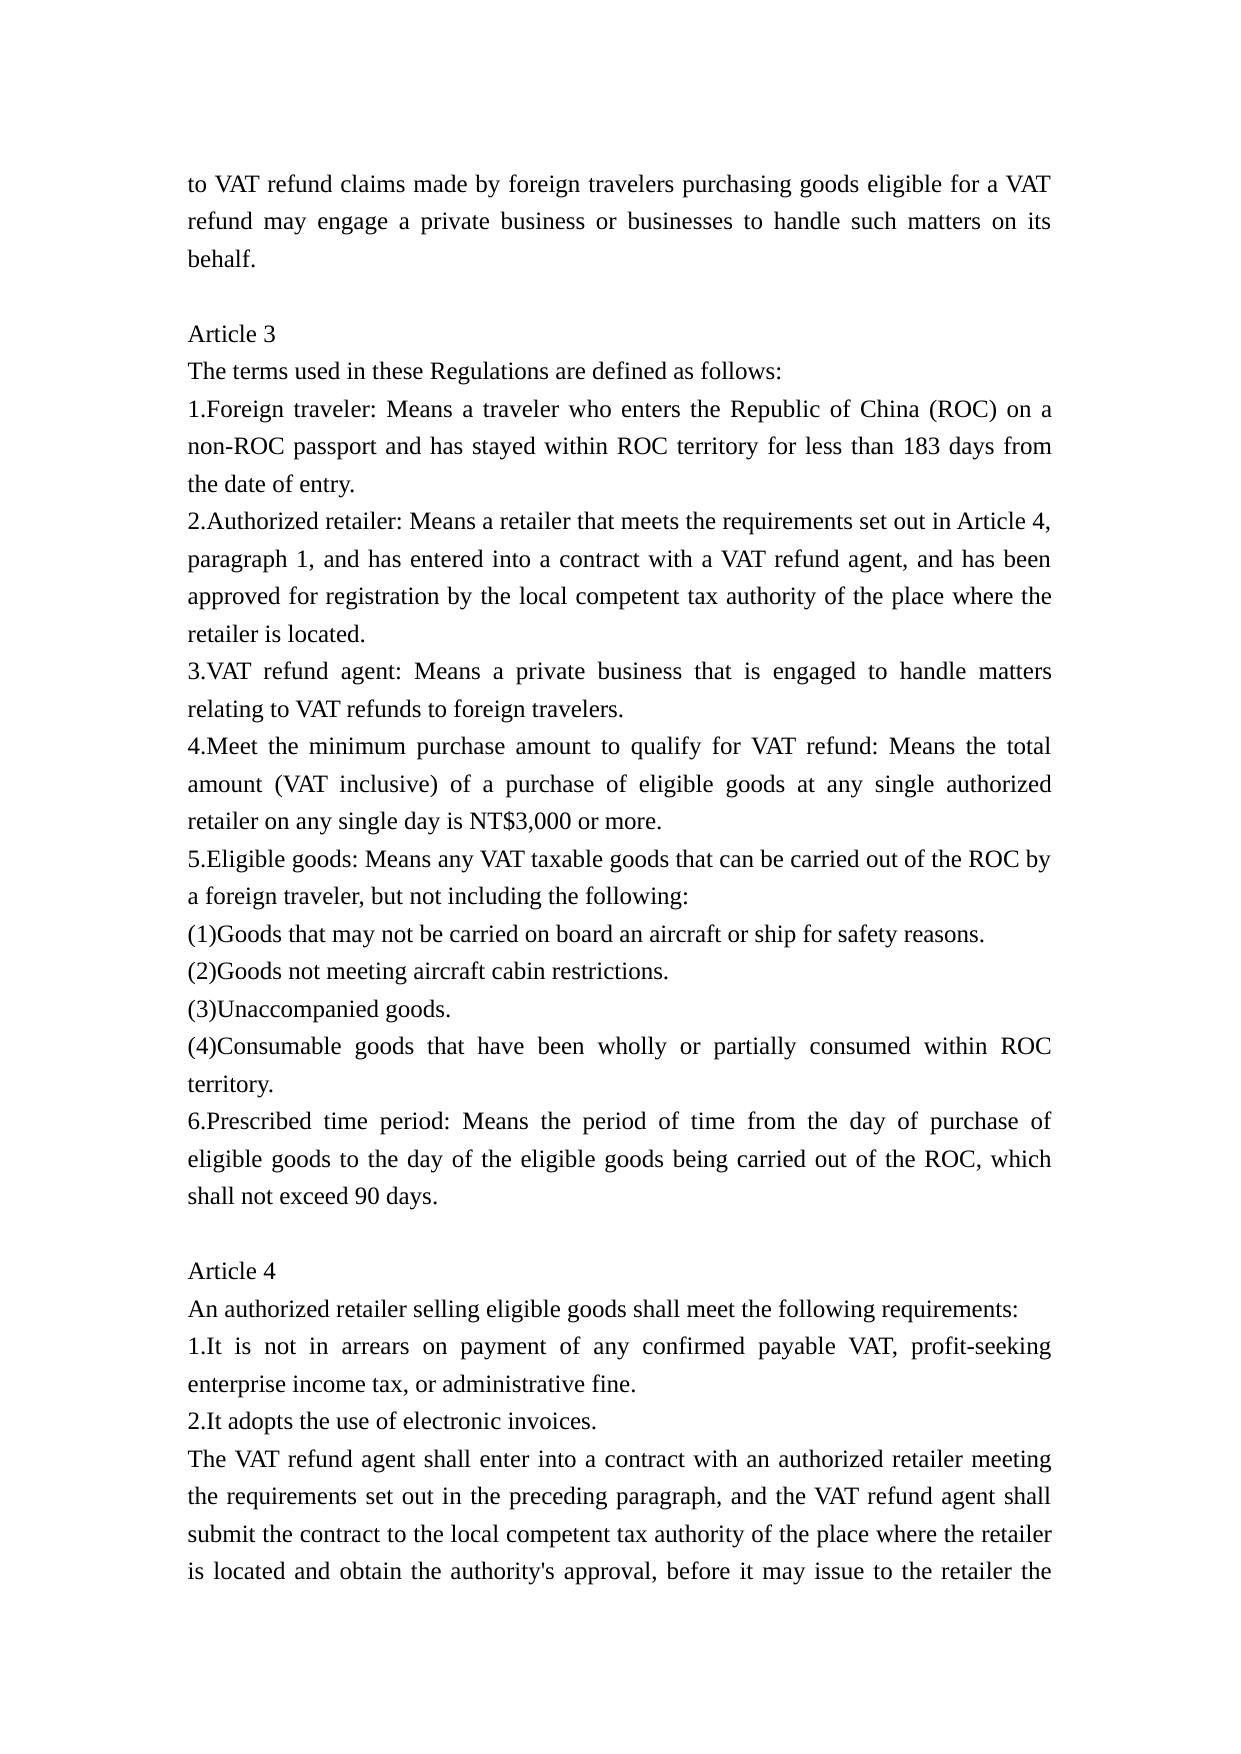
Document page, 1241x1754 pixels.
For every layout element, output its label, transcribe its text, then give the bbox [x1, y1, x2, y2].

text The VAT refund agent shall enter into a contract with an authorized retailer meeting the requirements set out in the preceding paragraph, and the VAT refund agent shall submit the contract to the local competent tax authority of the place where the retailer is located and obtain the authority's approval, before it may issue to the retailer the [187, 1439, 1053, 1589]
text 3.VAT refund agent: Means a private business that is engaged to handle matters relating to VAT refunds to foreign travelers. [187, 652, 1053, 727]
text 2.It adopts the use of electronic invoices. [187, 1402, 1053, 1439]
text The terms used in these Regulations are defined as follows: [187, 352, 1053, 389]
text An authorized retailer selling eligible goods shall meet the following requirements: [187, 1289, 1053, 1327]
text 6.Prescribed time period: Means the period of time from the day of purchase of eligible goods to the day of the eligible goods being carried out of the ROC, which shall not exceed 90 days. [187, 1102, 1053, 1214]
text (4)Consumable goods that have been wholly or partially consumed within ROC territory. [187, 1027, 1053, 1102]
text 1.Foreign traveler: Means a traveler who enters the Republic of China (ROC) on a non-ROC passport and has stayed within ROC territory for less than 183 days from the date of entry. [187, 389, 1053, 502]
text Article 3 [187, 314, 1053, 352]
text Article 4 [187, 1252, 1053, 1289]
text 1.It is not in arrears on payment of any confirmed payable VAT, profit-seeking enterprise income tax, or administrative fine. [187, 1327, 1053, 1402]
text to VAT refund claims made by foreign travelers purchasing goods eligible for a VAT refund may engage a private business or businesses to handle such matters on its behalf. [187, 164, 1053, 277]
text 4.Meet the minimum purchase amount to qualify for VAT refund: Means the total amount (VAT inclusive) of a purchase of eligible goods at any single authorized retailer on any single day is NT$3,000 or more. [187, 727, 1053, 839]
text (2)Goods not meeting aircraft cabin restrictions. [187, 952, 1053, 989]
text 5.Eligible goods: Means any VAT taxable goods that can be carried out of the ROC by a foreign traveler, but not including the following: [187, 839, 1053, 914]
text (3)Unaccompanied goods. [187, 989, 1053, 1027]
text (1)Goods that may not be carried on board an aircraft or ship for safety reasons. [187, 914, 1053, 952]
text 2.Authorized retailer: Means a retailer that meets the requirements set out in Article 4, paragraph 1, and has entered into a contract with a VAT refund agent, and has been approved for registration by the local competent tax authority of the place where the retailer is located. [187, 502, 1053, 652]
